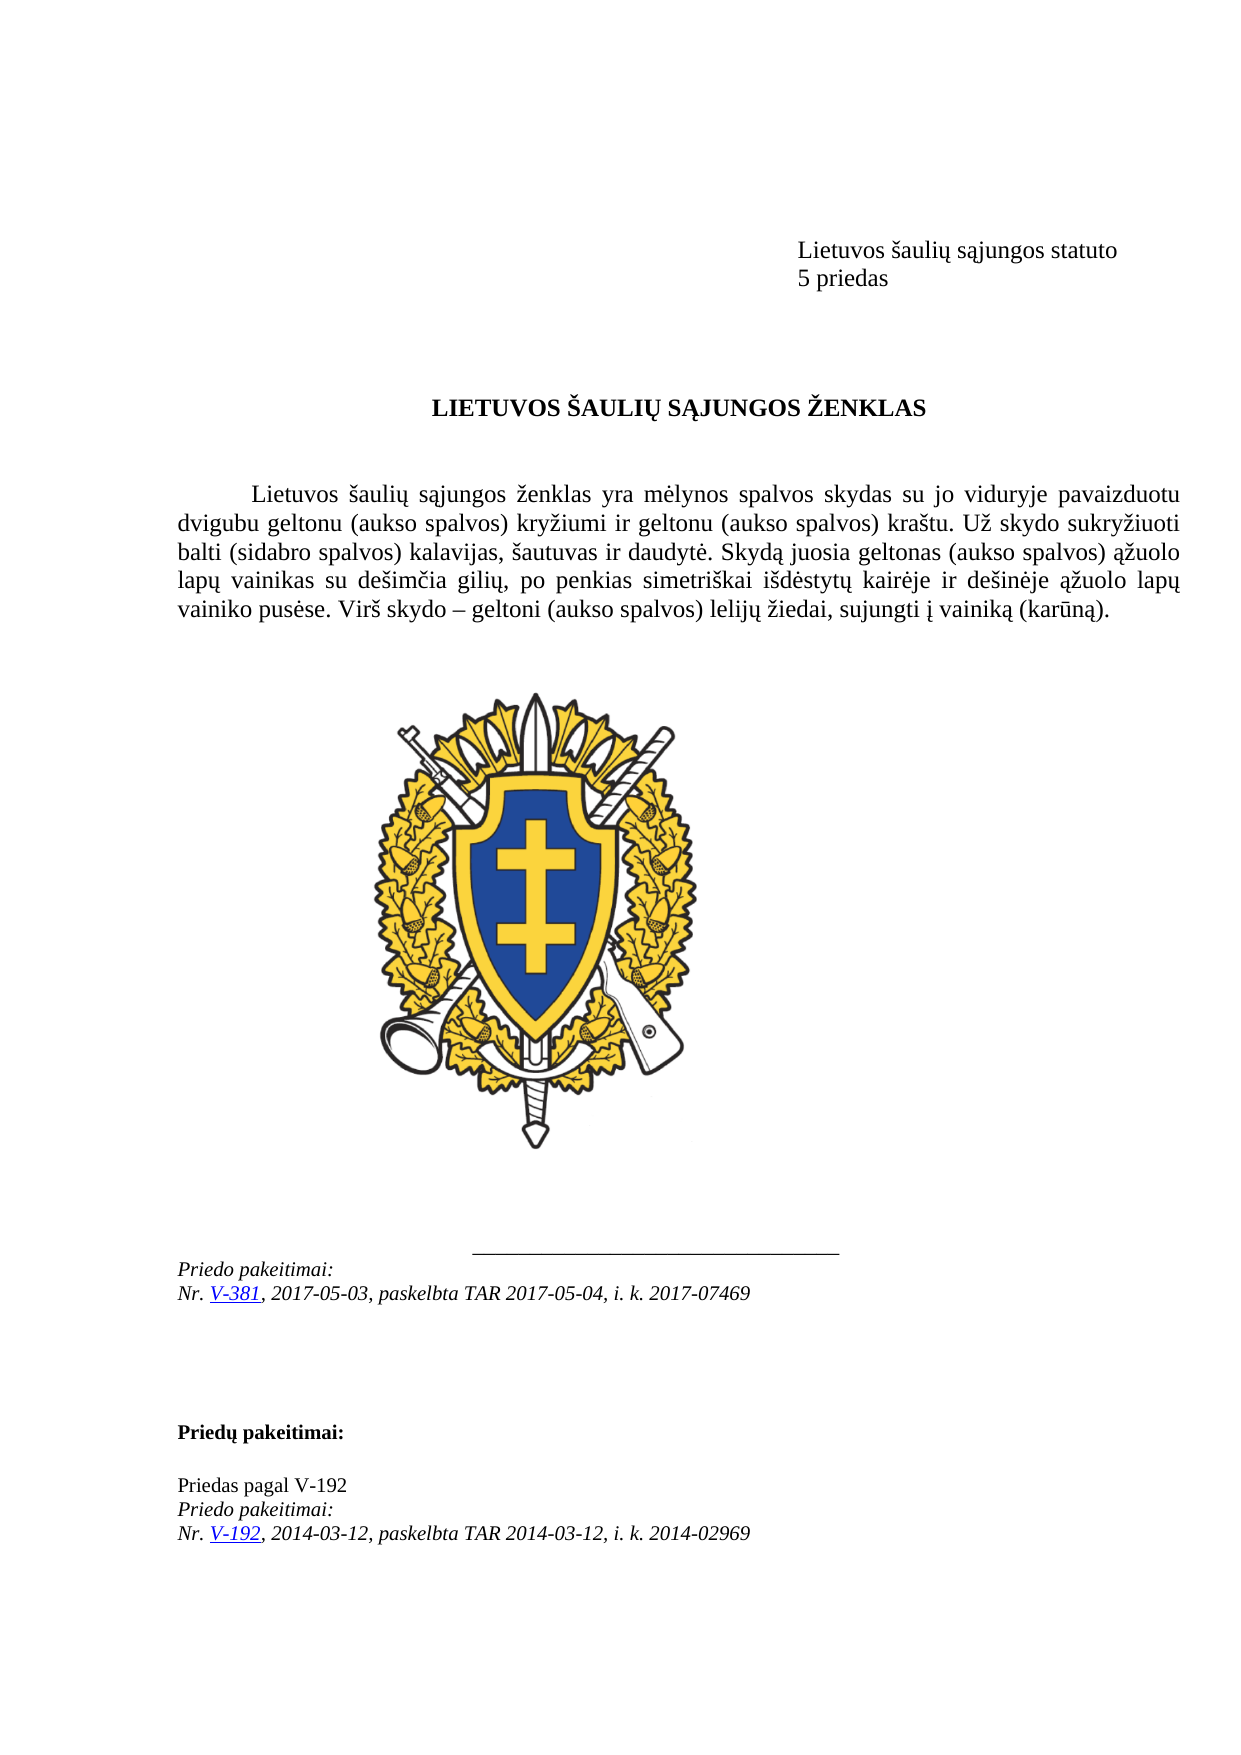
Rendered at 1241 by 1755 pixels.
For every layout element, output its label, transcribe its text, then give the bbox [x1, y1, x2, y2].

text Priedas pagal V-192 [177, 1473, 1181, 1497]
text Lietuvos šaulių sąjungos ženklas yra mėlynos spalvos skydas su jo viduryje pavaizduotu dvigubu geltonu (aukso spalvos) kryžiumi ir geltonu (aukso spalvos) kraštu. Už skydo sukryžiuoti balti (sidabro spalvos) kalavijas, šautuvas ir daudytė. Skydą juosia geltonas (aukso spalvos) ąžuolo lapų vainikas su dešimčia gilių, po penkias simetriškai išdėstytų kairėje ir dešinėje ąžuolo lapų vainiko pusėse. Virš skydo – geltoni (aukso spalvos) lelijų žiedai, sujungti į vainiką (karūną). [177, 479, 1181, 623]
text Priedo pakeitimai: [177, 1257, 1181, 1281]
text Priedo pakeitimai: [177, 1497, 1181, 1521]
text Nr. V-192, 2014-03-12, paskelbta TAR 2014-03-12, i. k. 2014-02969 [177, 1521, 1181, 1545]
text LIETUVOS ŠAULIŲ SĄJUNGOS ŽENKLAS [177, 393, 1181, 422]
text Nr. V-381, 2017-05-03, paskelbta TAR 2017-05-04, i. k. 2017-07469 [177, 1281, 1181, 1305]
text 5 priedas [797, 263, 1152, 292]
text ________________________________ [177, 1231, 1181, 1257]
text Lietuvos šaulių sąjungos statuto [797, 235, 1152, 263]
text Priedų pakeitimai: [177, 1420, 1181, 1444]
